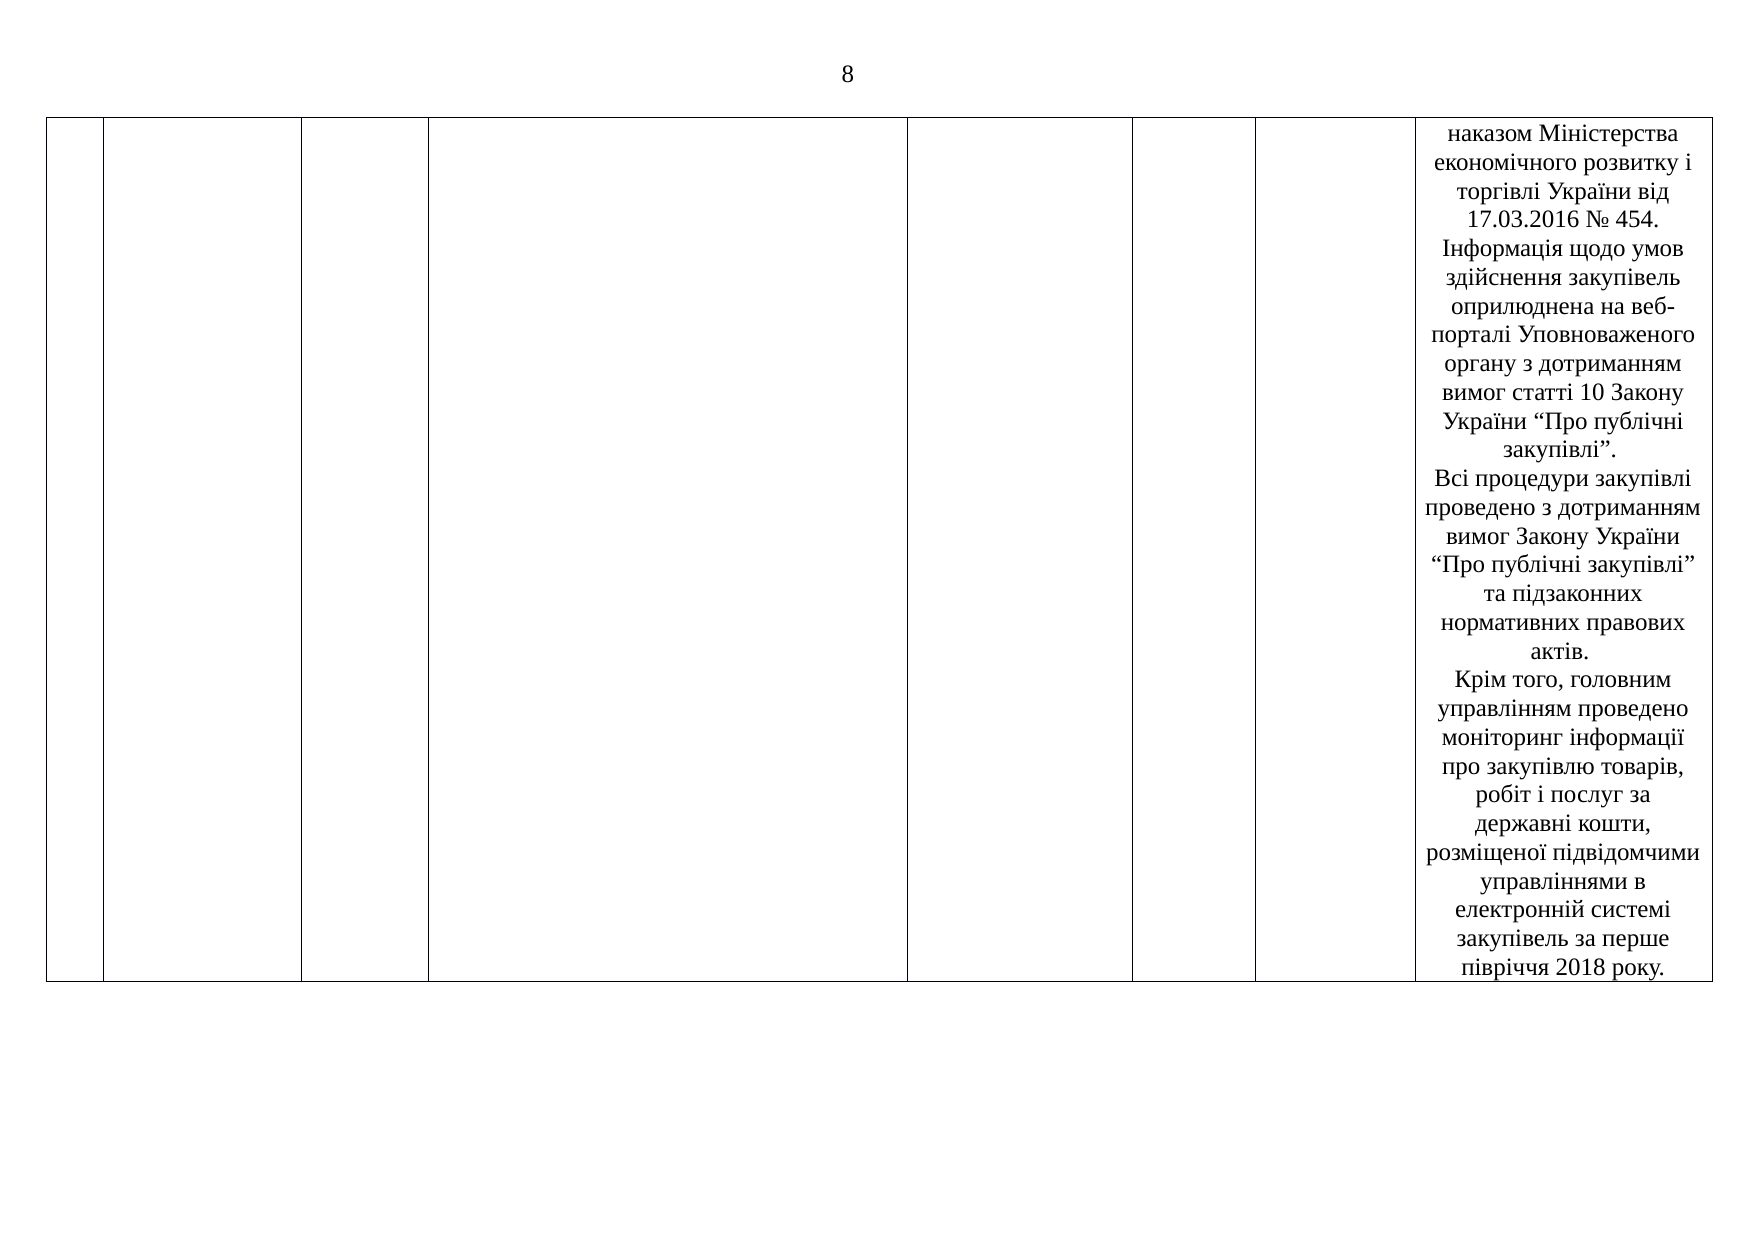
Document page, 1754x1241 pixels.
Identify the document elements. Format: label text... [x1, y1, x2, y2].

table_cell [1256, 118, 1415, 981]
table_cell [104, 118, 301, 981]
table_cell [908, 118, 1132, 981]
table_cell [429, 118, 907, 981]
table_cell наказом Міністерства економічного розвитку і торгівлі України від 17.03.2016 № 454. Інформація щодо умов здійснення закупівель оприлюднена на веб-порталі Уповноваженого органу з дотриманням вимог статті 10 Закону України “Про публічні закупівлі”. Всі процедури закупівлі проведено з дотриманням вимог Закону України “Про публічні закупівлі” та підзаконних нормативних правових актів. Крім того, головним управлінням проведено моніторинг інформації про закупівлю товарів, робіт і послуг за державні кошти, розміщеної підвідомчими управліннями в електронній системі закупівель за перше півріччя 2018 року. [1416, 118, 1712, 981]
table_cell [1133, 118, 1255, 981]
table_cell [47, 118, 103, 981]
table_cell [302, 118, 428, 981]
